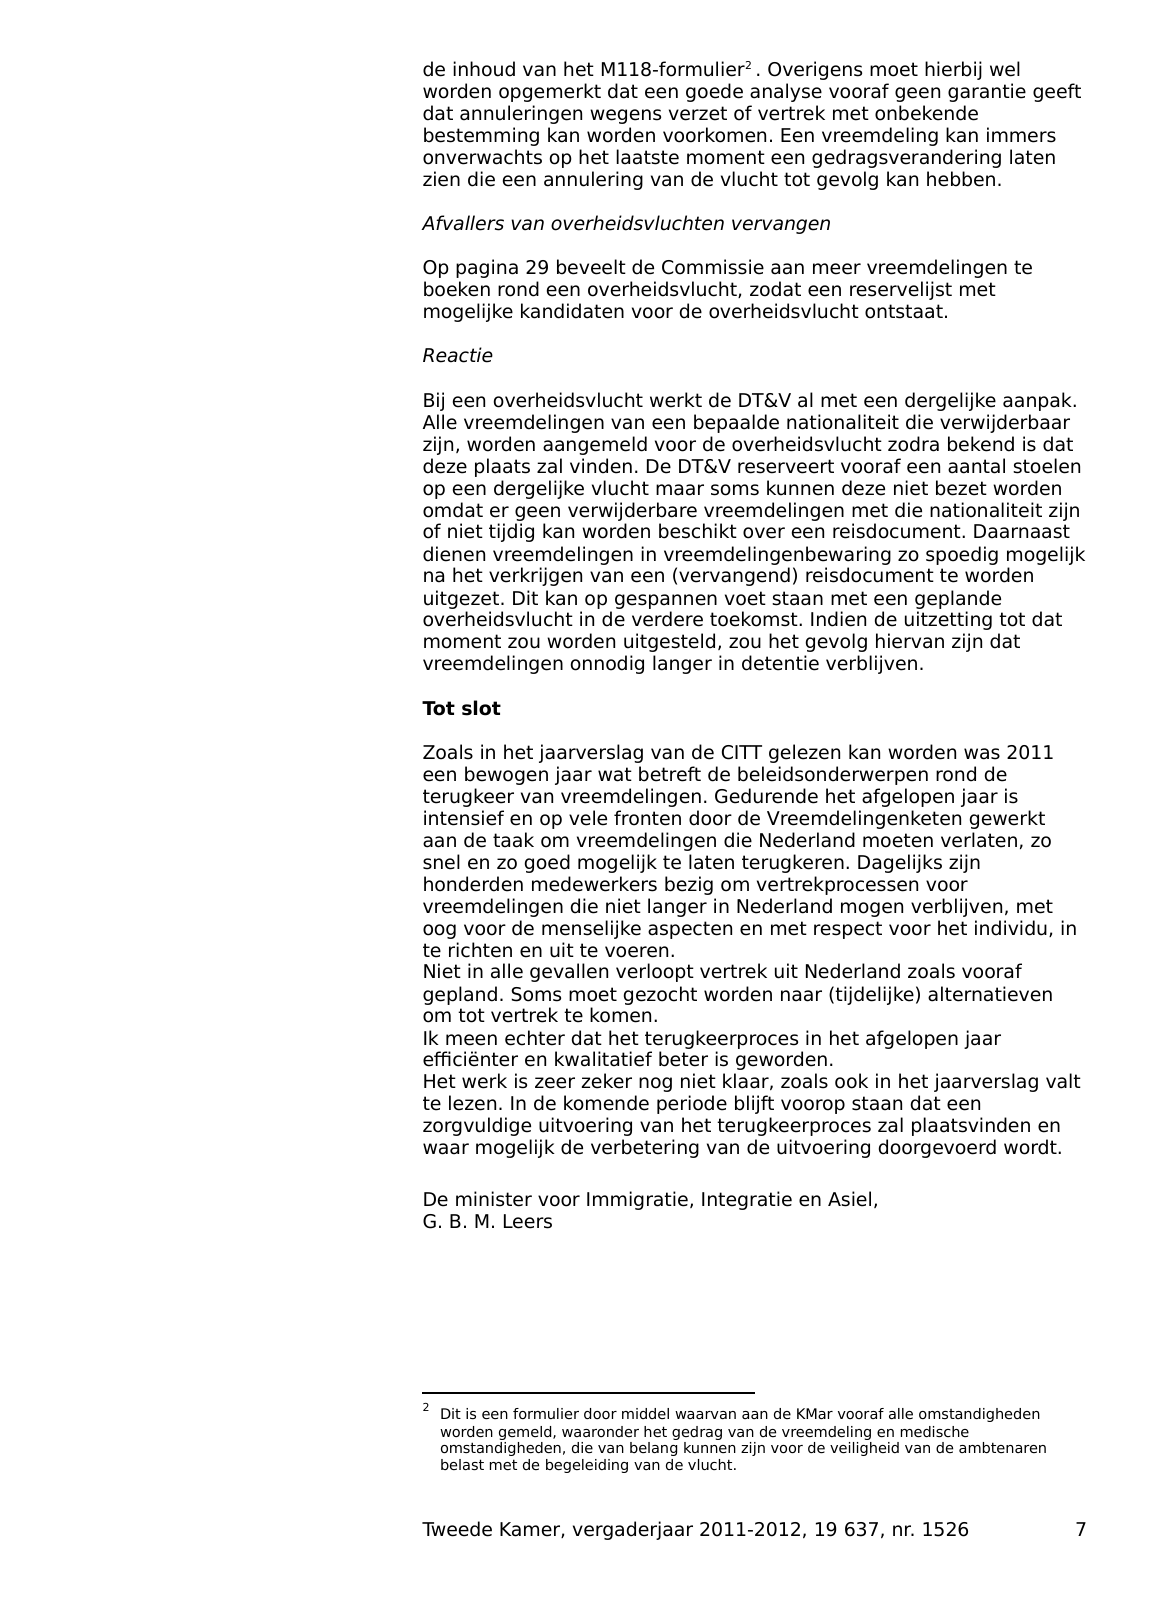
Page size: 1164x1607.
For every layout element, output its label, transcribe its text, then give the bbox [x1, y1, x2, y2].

text Het werk is zeer zeker nog niet klaar, zoals ook in het jaarverslag valt te lezen. In de komende periode blijft voorop staan dat een zorgvuldige uitvoering van het terugkeerproces zal plaatsvinden en waar mogelijk de verbetering van de uitvoering doorgevoerd wordt. [422, 1071, 1087, 1159]
text De minister voor Immigratie, Integratie en Asiel, G. B. M. Leers [422, 1189, 1087, 1233]
subtitle Afvallers van overheidsvluchten vervangen [422, 213, 1087, 235]
subtitle Reactie [422, 345, 1087, 367]
text Niet in alle gevallen verloopt vertrek uit Nederland zoals vooraf gepland. Soms moet gezocht worden naar (tijdelijke) alternatieven om tot vertrek te komen. [422, 961, 1087, 1027]
text Bij een overheidsvlucht werkt de DT&V al met een dergelijke aanpak. Alle vreemdelingen van een bepaalde nationaliteit die verwijderbaar zijn, worden aangemeld voor de overheidsvlucht zodra bekend is dat deze plaats zal vinden. De DT&V reserveert vooraf een aantal stoelen op een dergelijke vlucht maar soms kunnen deze niet bezet worden omdat er geen verwijderbare vreemdelingen met die nationaliteit zijn of niet tijdig kan worden beschikt over een reisdocument. Daarnaast dienen vreemdelingen in vreemdelingenbewaring zo spoedig mogelijk na het verkrijgen van een (vervangend) reisdocument te worden uitgezet. Dit kan op gespannen voet staan met een geplande overheidsvlucht in de verdere toekomst. Indien de uitzetting tot dat moment zou worden uitgesteld, zou het gevolg hiervan zijn dat vreemdelingen onnodig langer in detentie verblijven. [422, 389, 1087, 675]
text Dit is een formulier door middel waarvan aan de KMar vooraf alle omstandigheden worden gemeld, waaronder het gedrag van de vreemdeling en medische omstandigheden, die van belang kunnen zijn voor de veiligheid van de ambtenaren belast met de begeleiding van de vlucht. [422, 1402, 1087, 1474]
text Op pagina 29 beveelt de Commissie aan meer vreemdelingen te boeken rond een overheidsvlucht, zodat een reservelijst met mogelijke kandidaten voor de overheidsvlucht ontstaat. [422, 257, 1087, 323]
text de inhoud van het M118-formulier. Overigens moet hierbij wel worden opgemerkt dat een goede analyse vooraf geen garantie geeft dat annuleringen wegens verzet of vertrek met onbekende bestemming kan worden voorkomen. Een vreemdeling kan immers onverwachts op het laatste moment een gedragsverandering laten zien die een annulering van de vlucht tot gevolg kan hebben. [422, 59, 1087, 191]
subtitle Tot slot [422, 697, 1087, 719]
text Ik meen echter dat het terugkeerproces in het afgelopen jaar efficiënter en kwalitatief beter is geworden. [422, 1027, 1087, 1071]
text Zoals in het jaarverslag van de CITT gelezen kan worden was 2011 een bewogen jaar wat betreft de beleidsonderwerpen rond de terugkeer van vreemdelingen. Gedurende het afgelopen jaar is intensief en op vele fronten door de Vreemdelingenketen gewerkt aan de taak om vreemdelingen die Nederland moeten verlaten, zo snel en zo goed mogelijk te laten terugkeren. Dagelijks zijn honderden medewerkers bezig om vertrekprocessen voor vreemdelingen die niet langer in Nederland mogen verblijven, met oog voor de menselijke aspecten en met respect voor het individu, in te richten en uit te voeren. [422, 742, 1087, 961]
